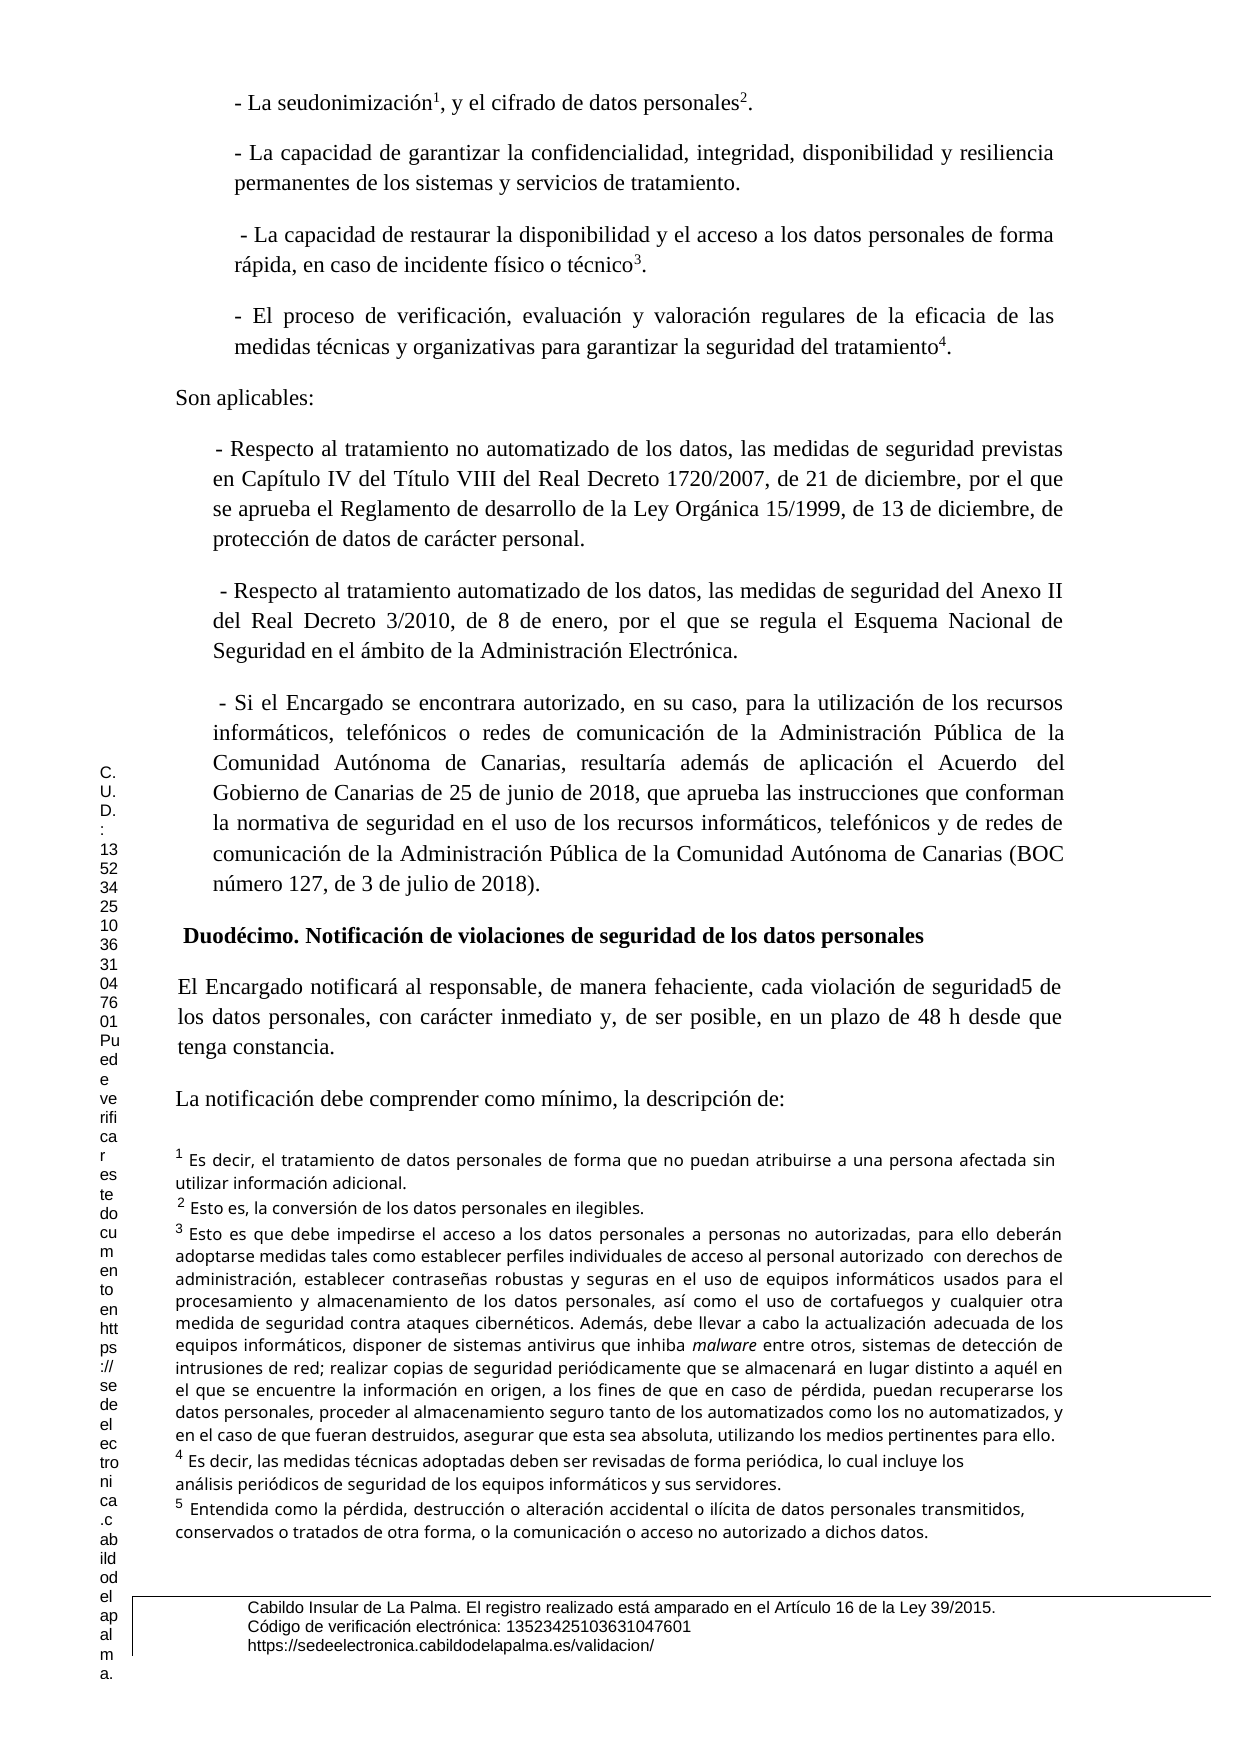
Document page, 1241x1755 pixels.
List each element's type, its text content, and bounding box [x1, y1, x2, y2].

text - La seudonimización1, y el cifrado de datos personales2. [234, 88, 757, 116]
list Es decir, el tratamiento de datos personales de forma que no puedan atribuirse a una persona afectada sin utilizar información adicional. [175, 1146, 1057, 1194]
text C.U.D.: 13523425103631047601 Puede verificar este documento en https://sedeelectronica.cabildodelapalma.es/validacion [99, 763, 120, 1679]
list Esto es, la conversión de los datos personales en ilegibles. [177, 1195, 1065, 1219]
text Cabildo Insular de La Palma. El registro realizado está amparado en el Artículo 16 de la Ley 39/2015. Código de verificación electrónica: 13523425103631047601 https://sedeelectronica.cabildodelapalma.es/validacion/ [247, 1598, 998, 1655]
text Son aplicables: [175, 384, 318, 410]
text - La capacidad de restaurar la disponibilidad y el acceso a los datos personales de forma rápida, en caso de incidente físico o técnico3. [234, 221, 1058, 278]
list Es decir, las medidas técnicas adoptadas deben ser revisadas de forma periódica, lo cual incluye los análisis periódicos de seguridad de los equipos informáticos y sus servidores. [175, 1447, 998, 1495]
text - Respecto al tratamiento no automatizado de los datos, las medidas de seguridad previstas en Capítulo IV del Título VIII del Real Decreto 1720/2007, de 21 de diciembre, por el que se aprueba el Reglamento de desarrollo de la Ley Orgánica 15/1999, de 13 de diciembre, de protección de datos de carácter personal. [213, 435, 1065, 552]
text El Encargado notificará al responsable, de manera fehaciente, cada violación de seguridad5 de los datos personales, con carácter inmediato y, de ser posible, en un plazo de 48 h desde que tenga constancia. [177, 973, 1063, 1059]
list Esto es que debe impedirse el acceso a los datos personales a personas no autorizadas, para ello deberán adoptarse medidas tales como establecer perfiles individuales de acceso al personal autorizado con derechos de administración, establecer contraseñas robustas y seguras en el uso de equipos informáticos usados para el procesamiento y almacenamiento de los datos personales, así como el uso de cortafuegos y cualquier otra medida de seguridad contra ataques cibernéticos. Además, debe llevar a cabo la actualización adecuada de los equipos informáticos, disponer de sistemas antivirus que inhiba malware entre otros, sistemas de detección de intrusiones de red; realizar copias de seguridad periódicamente que se almacenará en lugar distinto a aquél en el que se encuentre la información en origen, a los fines de que en caso de pérdida, puedan recuperarse los datos personales, proceder al almacenamiento seguro tanto de los automatizados como los no automatizados, y en el caso de que fueran destruidos, asegurar que esta sea absoluta, utilizando los medios pertinentes para ello. [175, 1221, 1063, 1446]
list Entendida como la pérdida, destrucción o alteración accidental o ilícita de datos personales transmitidos, conservados o tratados de otra forma, o la comunicación o acceso no autorizado a dichos datos. [175, 1496, 1063, 1540]
text La notificación debe comprender como mínimo, la descripción de: [175, 1085, 789, 1111]
text - Si el Encargado se encontrara autorizado, en su caso, para la utilización de los recursos informáticos, telefónicos o redes de comunicación de la Administración Pública de la Comunidad Autónoma de Canarias, resultaría además de aplicación el Acuerdo del Gobierno de Canarias de 25 de junio de 2018, que aprueba las instrucciones que conforman la normativa de seguridad en el uso de los recursos informáticos, telefónicos y de redes de comunicación de la Administración Pública de la Comunidad Autónoma de Canarias (BOC número 127, de 3 de julio de 2018). [213, 688, 1065, 896]
text Duodécimo. Notificación de violaciones de seguridad de los datos personales [183, 922, 926, 948]
text - El proceso de verificación, evaluación y valoración regulares de la eficacia de las medidas técnicas y organizativas para garantizar la seguridad del tratamiento4. [234, 302, 1058, 359]
text - La capacidad de garantizar la confidencialidad, integridad, disponibilidad y resiliencia permanentes de los sistemas y servicios de tratamiento. [234, 139, 1058, 196]
text - Respecto al tratamiento automatizado de los datos, las medidas de seguridad del Anexo II del Real Decreto 3/2010, de 8 de enero, por el que se regula el Esquema Nacional de Seguridad en el ámbito de la Administración Electrónica. [213, 577, 1065, 663]
